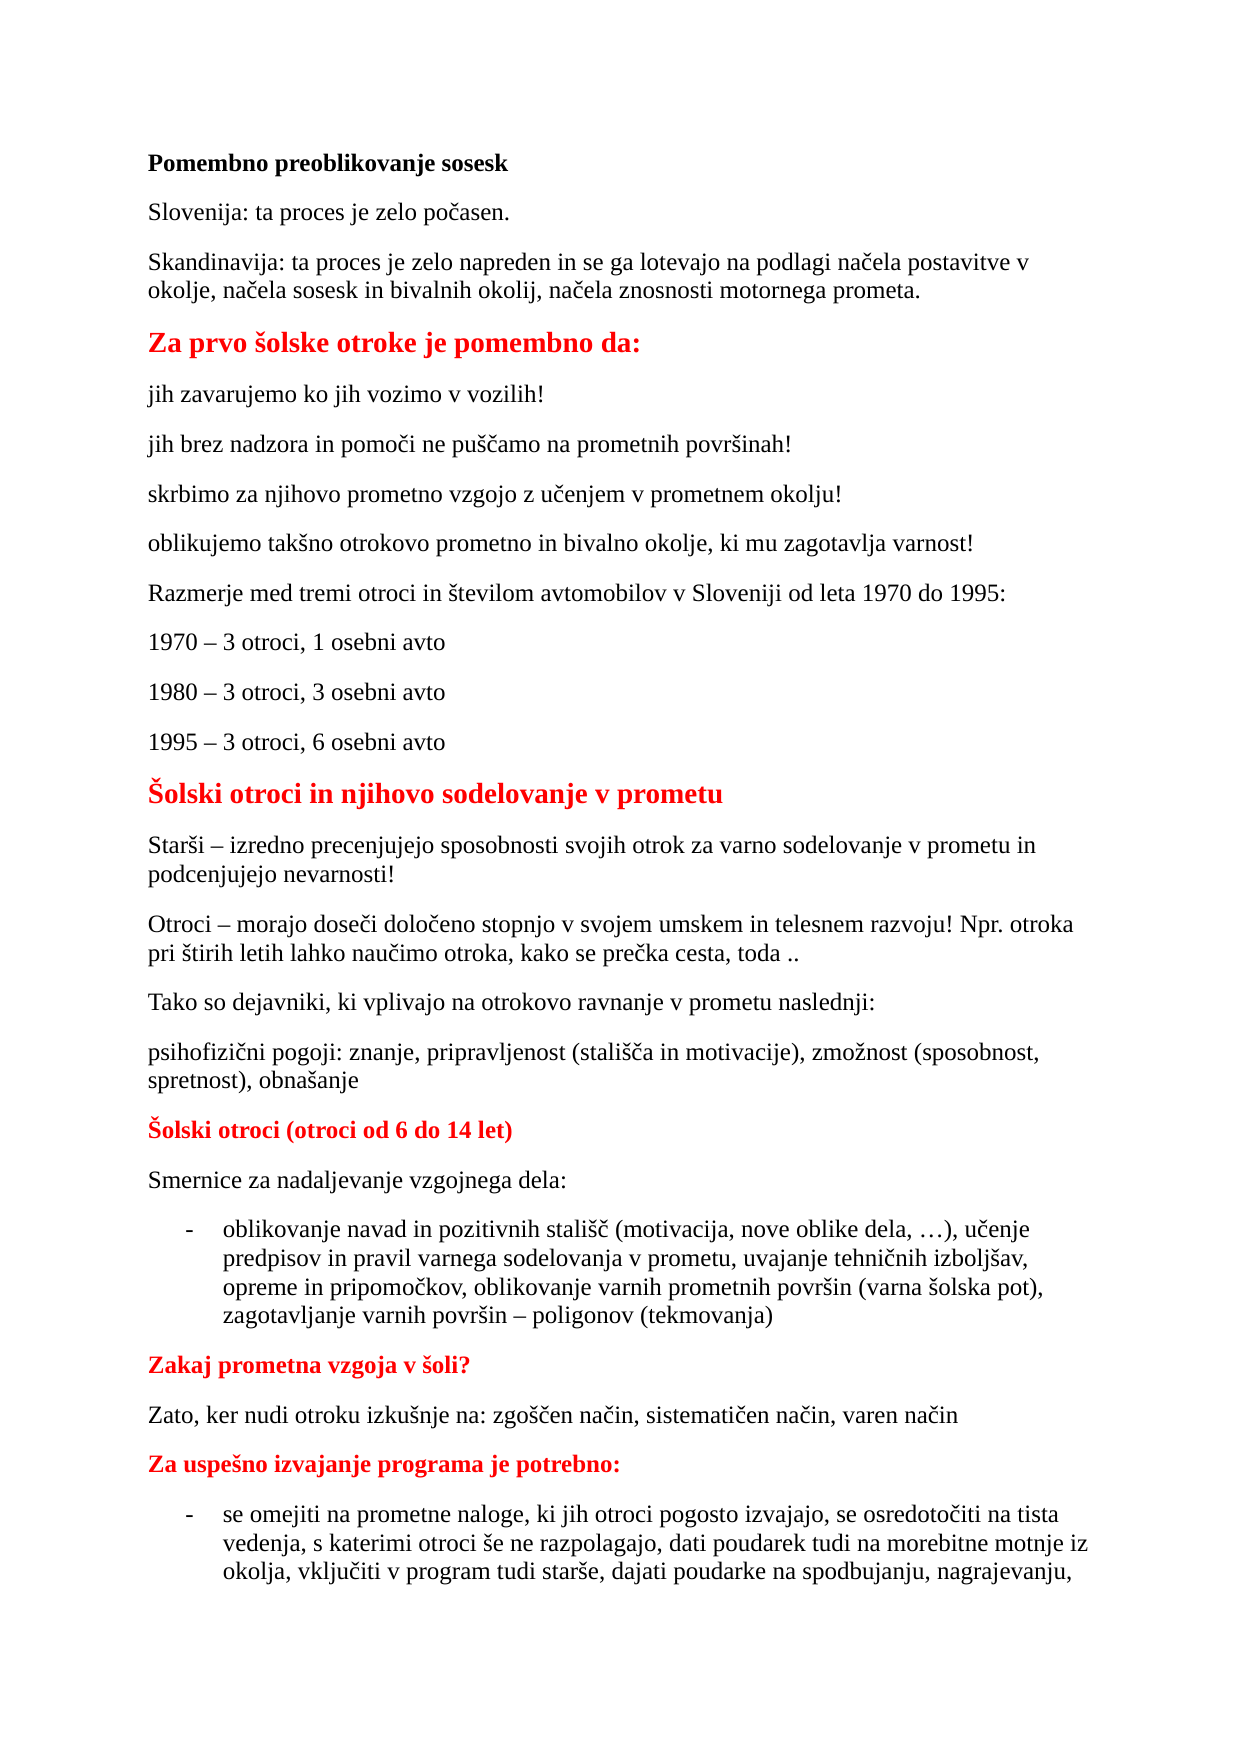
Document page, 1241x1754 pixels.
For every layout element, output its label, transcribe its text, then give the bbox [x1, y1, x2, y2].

text Šolski otroci (otroci od 6 do 14 let) [148, 1115, 1093, 1144]
text Tako so dejavniki, ki vplivajo na otrokovo ravnanje v prometu naslednji: [148, 987, 1093, 1016]
text Skandinavija: ta proces je zelo napreden in se ga lotevajo na podlagi načela postavitve v okolje, načela sosesk in bivalnih okolij, načela znosnosti motornega prometa. [148, 247, 1093, 304]
text Za uspešno izvajanje programa je potrebno: [148, 1449, 1093, 1478]
text Zakaj prometna vzgoja v šoli? [148, 1350, 1093, 1379]
text skrbimo za njihovo prometno vzgojo z učenjem v prometnem okolju! [148, 479, 1093, 507]
text Smernice za nadaljevanje vzgojnega dela: [148, 1165, 1093, 1193]
text 1980 – 3 otroci, 3 osebni avto [148, 677, 1093, 706]
text jih brez nadzora in pomoči ne puščamo na prometnih površinah! [148, 429, 1093, 458]
text Za prvo šolske otroke je pomembno da: [148, 325, 1093, 359]
list oblikovanje navad in pozitivnih stališč (motivacija, nove oblike dela, …), učenje predpisov in pravil varnega sodelovanja v prometu, uvajanje tehničnih izboljšav, opreme in pripomočkov, oblikovanje varnih prometnih površin (varna šolska pot), zagotavljanje varnih površin – poligonov (tekmovanja) [185, 1214, 1093, 1329]
text oblikujemo takšno otrokovo prometno in bivalno okolje, ki mu zagotavlja varnost! [148, 528, 1093, 557]
text Slovenija: ta proces je zelo počasen. [148, 197, 1093, 226]
text Pomembno preoblikovanje sosesk [148, 148, 1093, 176]
text Šolski otroci in njihovo sodelovanje v prometu [148, 776, 1093, 810]
text Zato, ker nudi otroku izkušnje na: zgoščen način, sistematičen način, varen način [148, 1400, 1093, 1428]
text 1970 – 3 otroci, 1 osebni avto [148, 627, 1093, 656]
list se omejiti na prometne naloge, ki jih otroci pogosto izvajajo, se osredotočiti na tista vedenja, s katerimi otroci še ne razpolagajo, dati poudarek tudi na morebitne motnje iz okolja, vključiti v program tudi starše, dajati poudarke na spodbujanju, nagrajevanju, [185, 1499, 1093, 1585]
text Otroci – morajo doseči določeno stopnjo v svojem umskem in telesnem razvoju! Npr. otroka pri štirih letih lahko naučimo otroka, kako se prečka cesta, toda .. [148, 909, 1093, 966]
text Starši – izredno precenjujejo sposobnosti svojih otrok za varno sodelovanje v prometu in podcenjujejo nevarnosti! [148, 831, 1093, 888]
text Razmerje med tremi otroci in številom avtomobilov v Sloveniji od leta 1970 do 1995: [148, 578, 1093, 607]
text jih zavarujemo ko jih vozimo v vozilih! [148, 379, 1093, 408]
text psihofizični pogoji: znanje, pripravljenost (stališča in motivacije), zmožnost (sposobnost, spretnost), obnašanje [148, 1037, 1093, 1094]
text 1995 – 3 otroci, 6 osebni avto [148, 727, 1093, 755]
